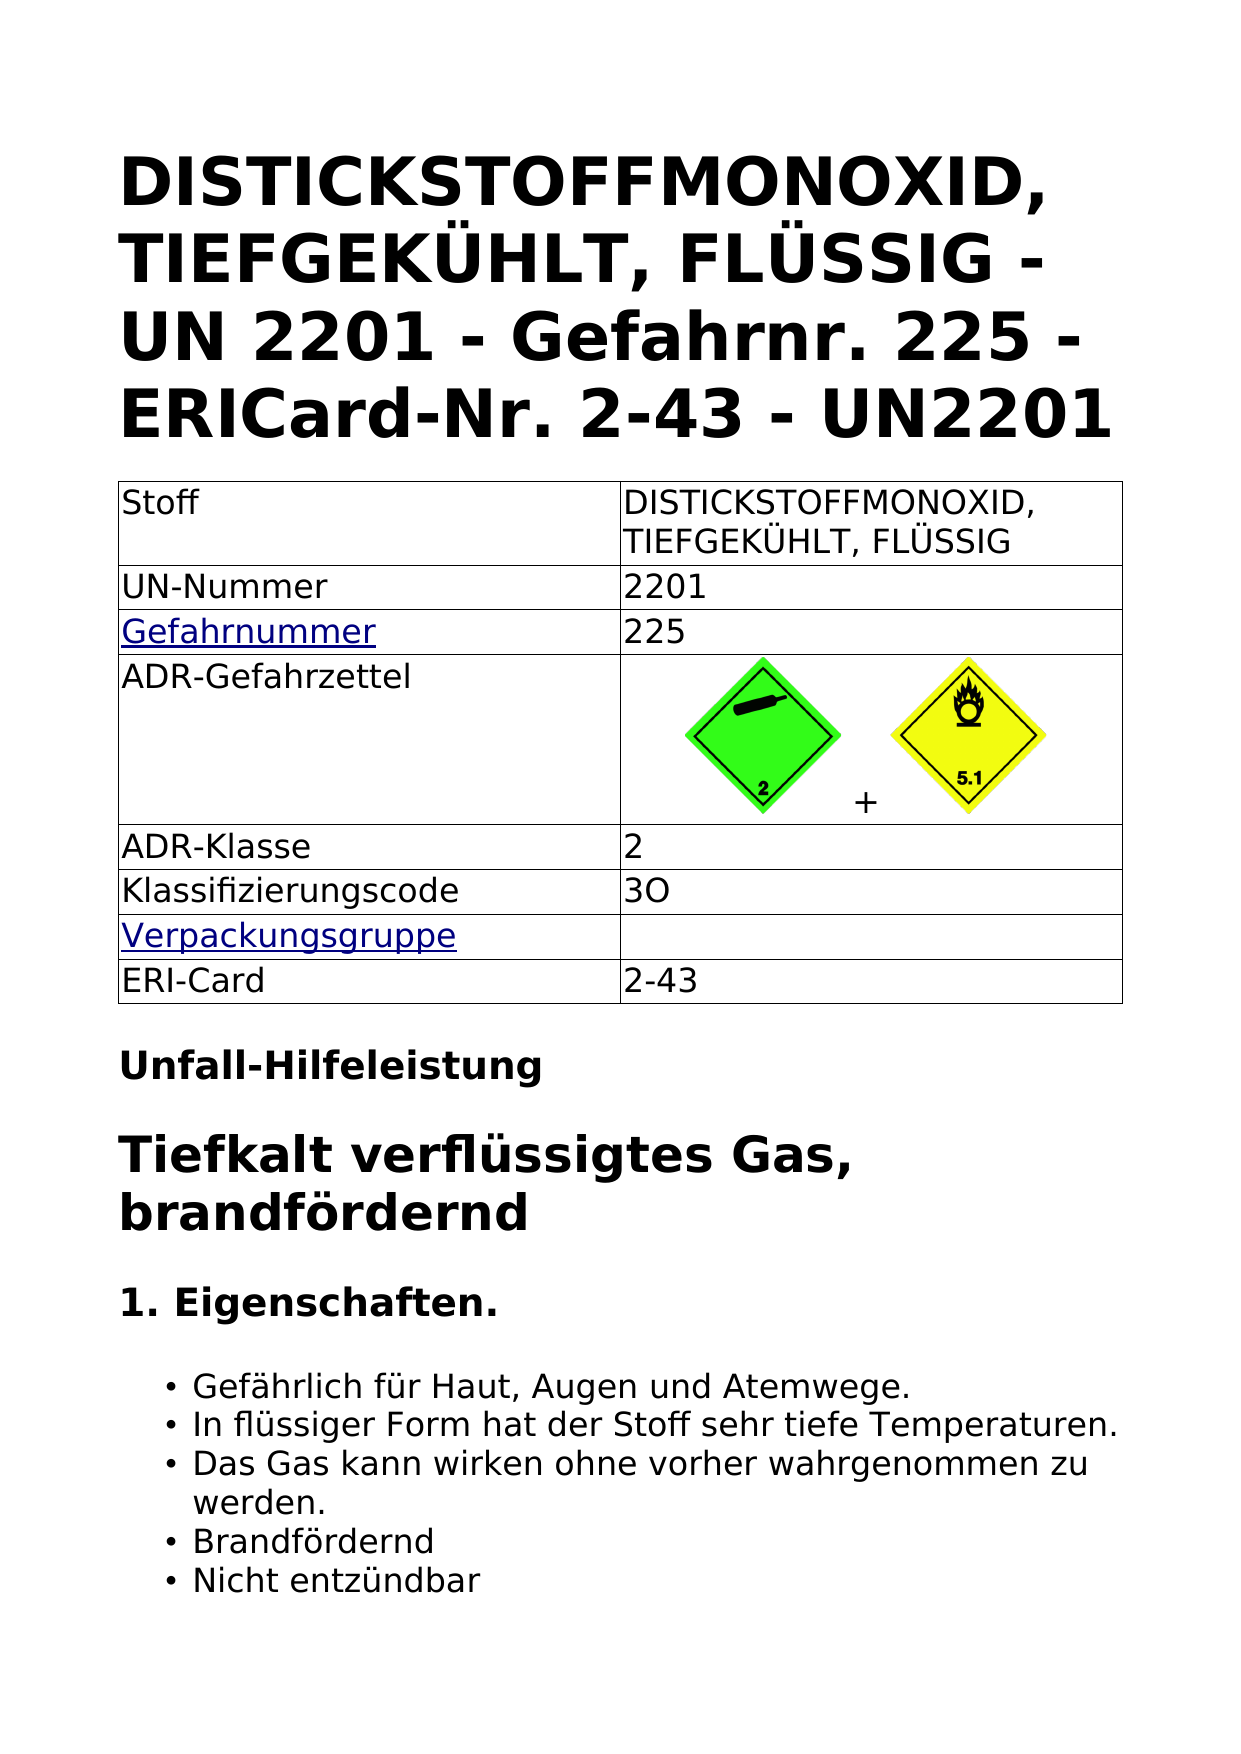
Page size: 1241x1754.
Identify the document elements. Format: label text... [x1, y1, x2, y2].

list Das Gas kann wirken ohne vorher wahrgenommen zu werden. [177, 1445, 1122, 1522]
subtitle Tiefkalt verflüssigtes Gas, brandfördernd [118, 1126, 1122, 1242]
table_header Stoff [119, 482, 620, 564]
table_cell UN-Nummer [119, 566, 620, 609]
table_cell Verpackungsgruppe [119, 915, 620, 958]
subtitle Unfall-Hilfeleistung [118, 1043, 1122, 1088]
table_cell 2201 [621, 566, 1122, 609]
table_cell ADR-Klasse [119, 825, 620, 869]
table_cell Gefahrnummer [119, 610, 620, 654]
table_cell + [621, 655, 1122, 824]
picture [685, 657, 842, 814]
table_cell 225 [621, 610, 1122, 654]
table_cell ERI-Card [119, 960, 620, 1003]
table_cell 2-43 [621, 960, 1122, 1003]
subtitle 1. Eigenschaften. [118, 1280, 1122, 1325]
table_cell 3O [621, 870, 1122, 914]
table_cell ADR-Gefahrzettel [119, 655, 620, 824]
table_cell Klassifizierungscode [119, 870, 620, 914]
list Gefährlich für Haut, Augen und Atemwege. [177, 1367, 1122, 1406]
list Brandfördernd [177, 1522, 1122, 1561]
table_cell [621, 915, 1122, 958]
picture [890, 657, 1047, 814]
table_cell 2 [621, 825, 1122, 869]
list Nicht entzündbar [177, 1561, 1122, 1600]
list In flüssiger Form hat der Stoff sehr tiefe Temperaturen. [177, 1406, 1122, 1445]
subtitle DISTICKSTOFFMONOXID, TIEFGEKÜHLT, FLÜSSIG - UN 2201 - Gefahrnr. 225 - ERICard-Nr. 2-43 - UN2201 [118, 143, 1122, 453]
table_header DISTICKSTOFFMONOXID, TIEFGEKÜHLT, FLÜSSIG [621, 482, 1122, 564]
